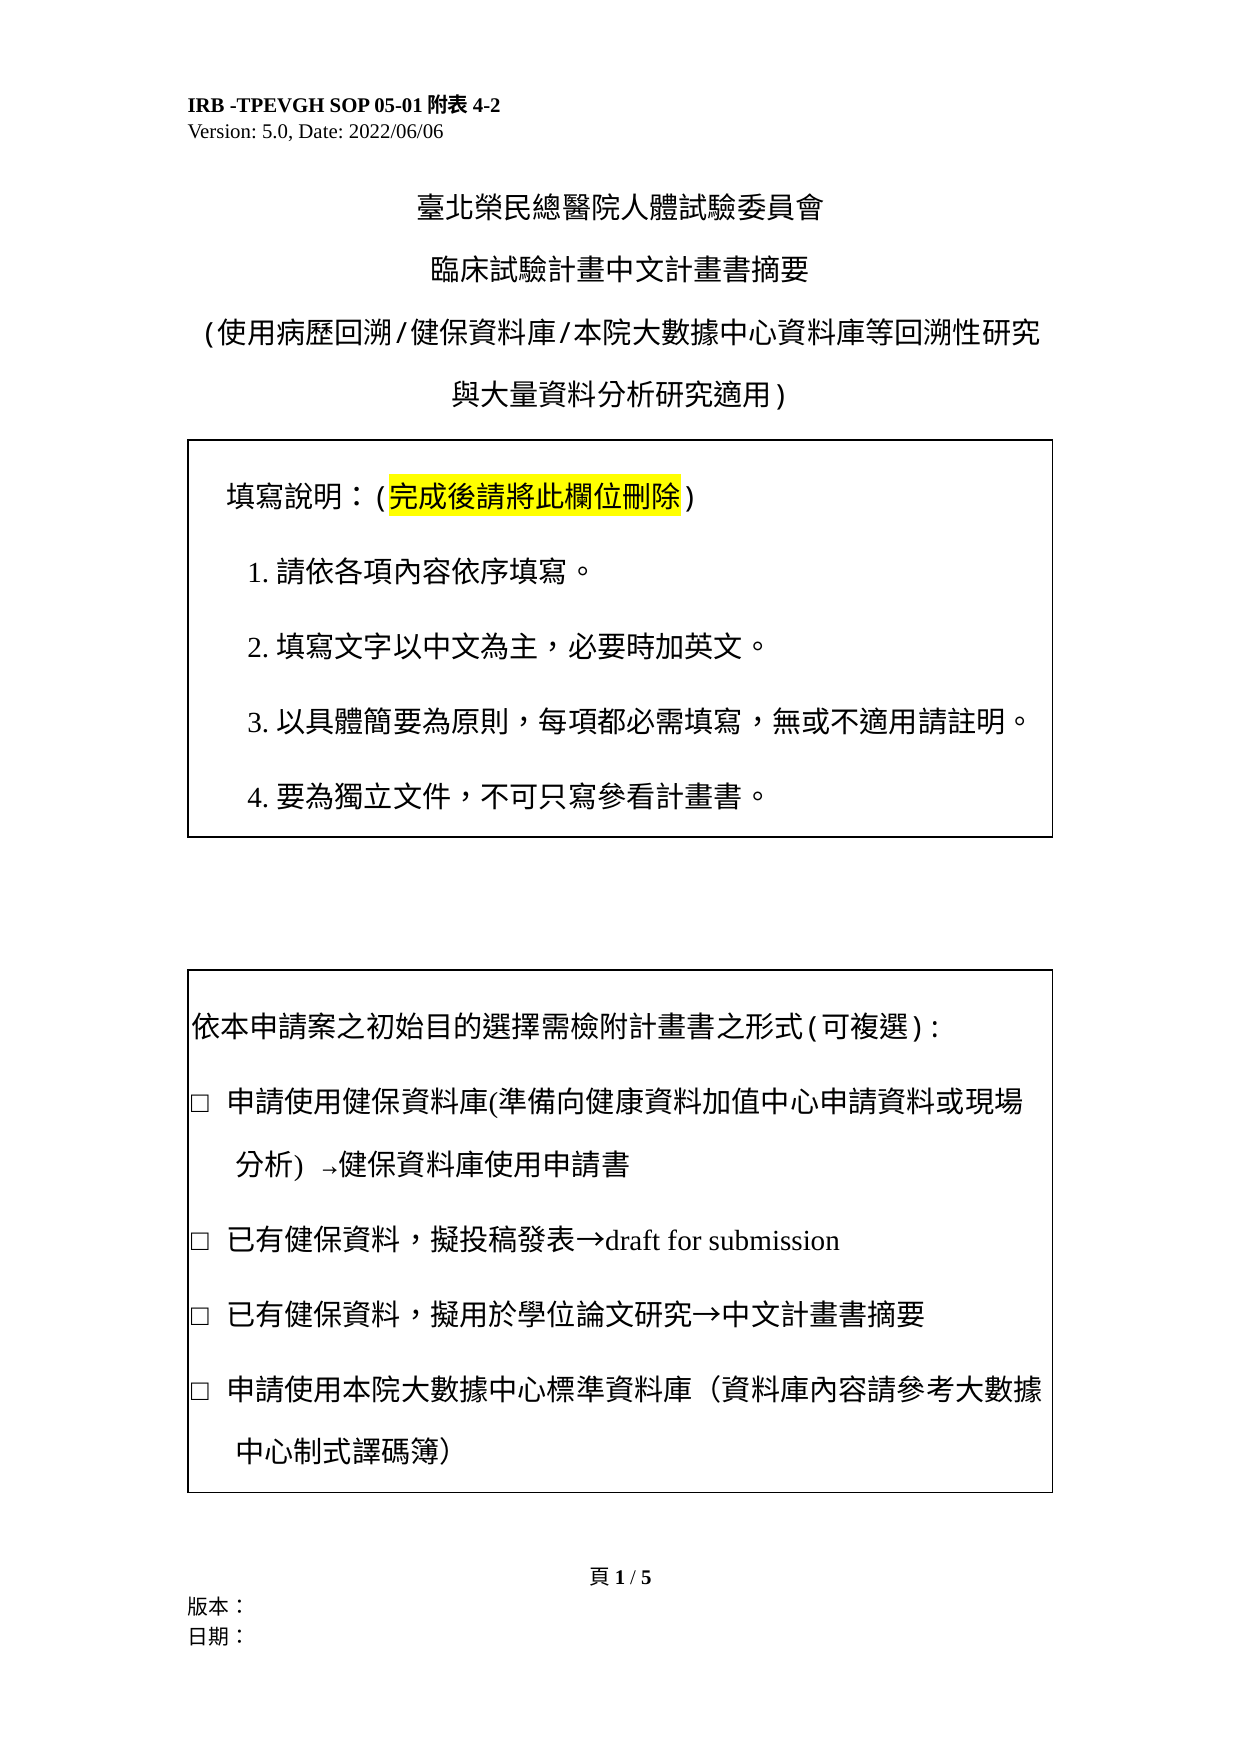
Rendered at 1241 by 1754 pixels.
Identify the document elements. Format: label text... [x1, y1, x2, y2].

text □ 已有健保資料，擬投稿發表→draft for submission [189, 1182, 1052, 1257]
subtitle 臨床試驗計畫中文計畫書摘要 [187, 226, 1053, 289]
subtitle (使用病歷回溯/健保資料庫/本院大數據中心資料庫等回溯性研究與大量資料分析研究適用) [187, 289, 1053, 414]
text 2. 填寫文字以中文為主，必要時加英文。 [189, 589, 1052, 664]
text 依本申請案之初始目的選擇需檢附計畫書之形式(可複選): [189, 971, 1052, 1044]
text 3. 以具體簡要為原則，每項都必需填寫，無或不適用請註明。 [189, 664, 1052, 739]
text 填寫說明：(完成後請將此欄位刪除) [189, 441, 1052, 514]
text 4. 要為獨立文件，不可只寫參看計畫書。 [189, 739, 1052, 836]
text 1. 請依各項內容依序填寫。 [189, 514, 1052, 589]
text □ 已有健保資料，擬用於學位論文研究→中文計畫書摘要 [189, 1257, 1052, 1332]
text □ 申請使用健保資料庫(準備向健康資料加值中心申請資料或現場分析) →健保資料庫使用申請書 [189, 1044, 1052, 1182]
subtitle 臺北榮民總醫院人體試驗委員會 [187, 164, 1053, 226]
text □ 申請使用本院大數據中心標準資料庫（資料庫內容請參考大數據中心制式譯碼簿） [189, 1332, 1052, 1492]
